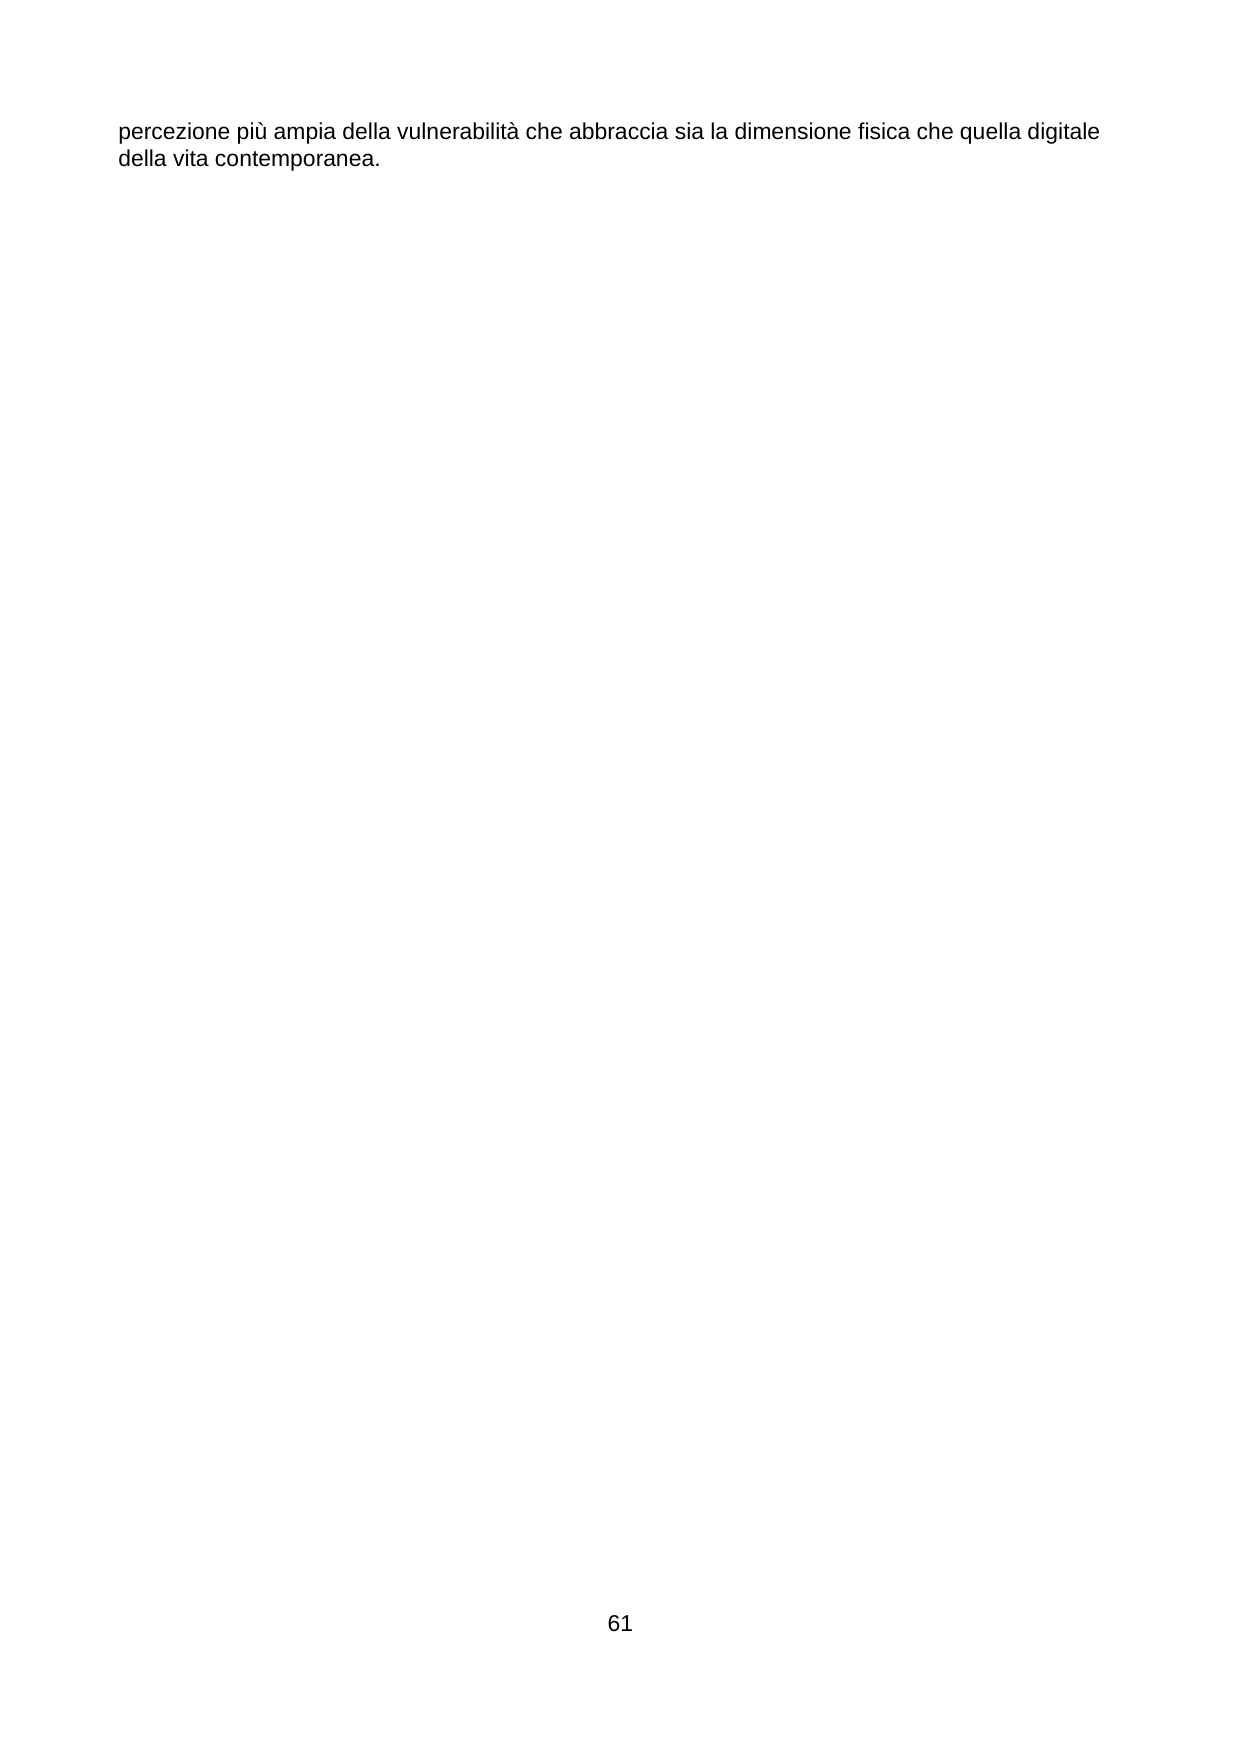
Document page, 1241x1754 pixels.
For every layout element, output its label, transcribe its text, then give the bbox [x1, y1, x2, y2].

text percezione più ampia della vulnerabilità che abbraccia sia la dimensione fisica che quella digitale della vita contemporanea. [118, 118, 1122, 171]
